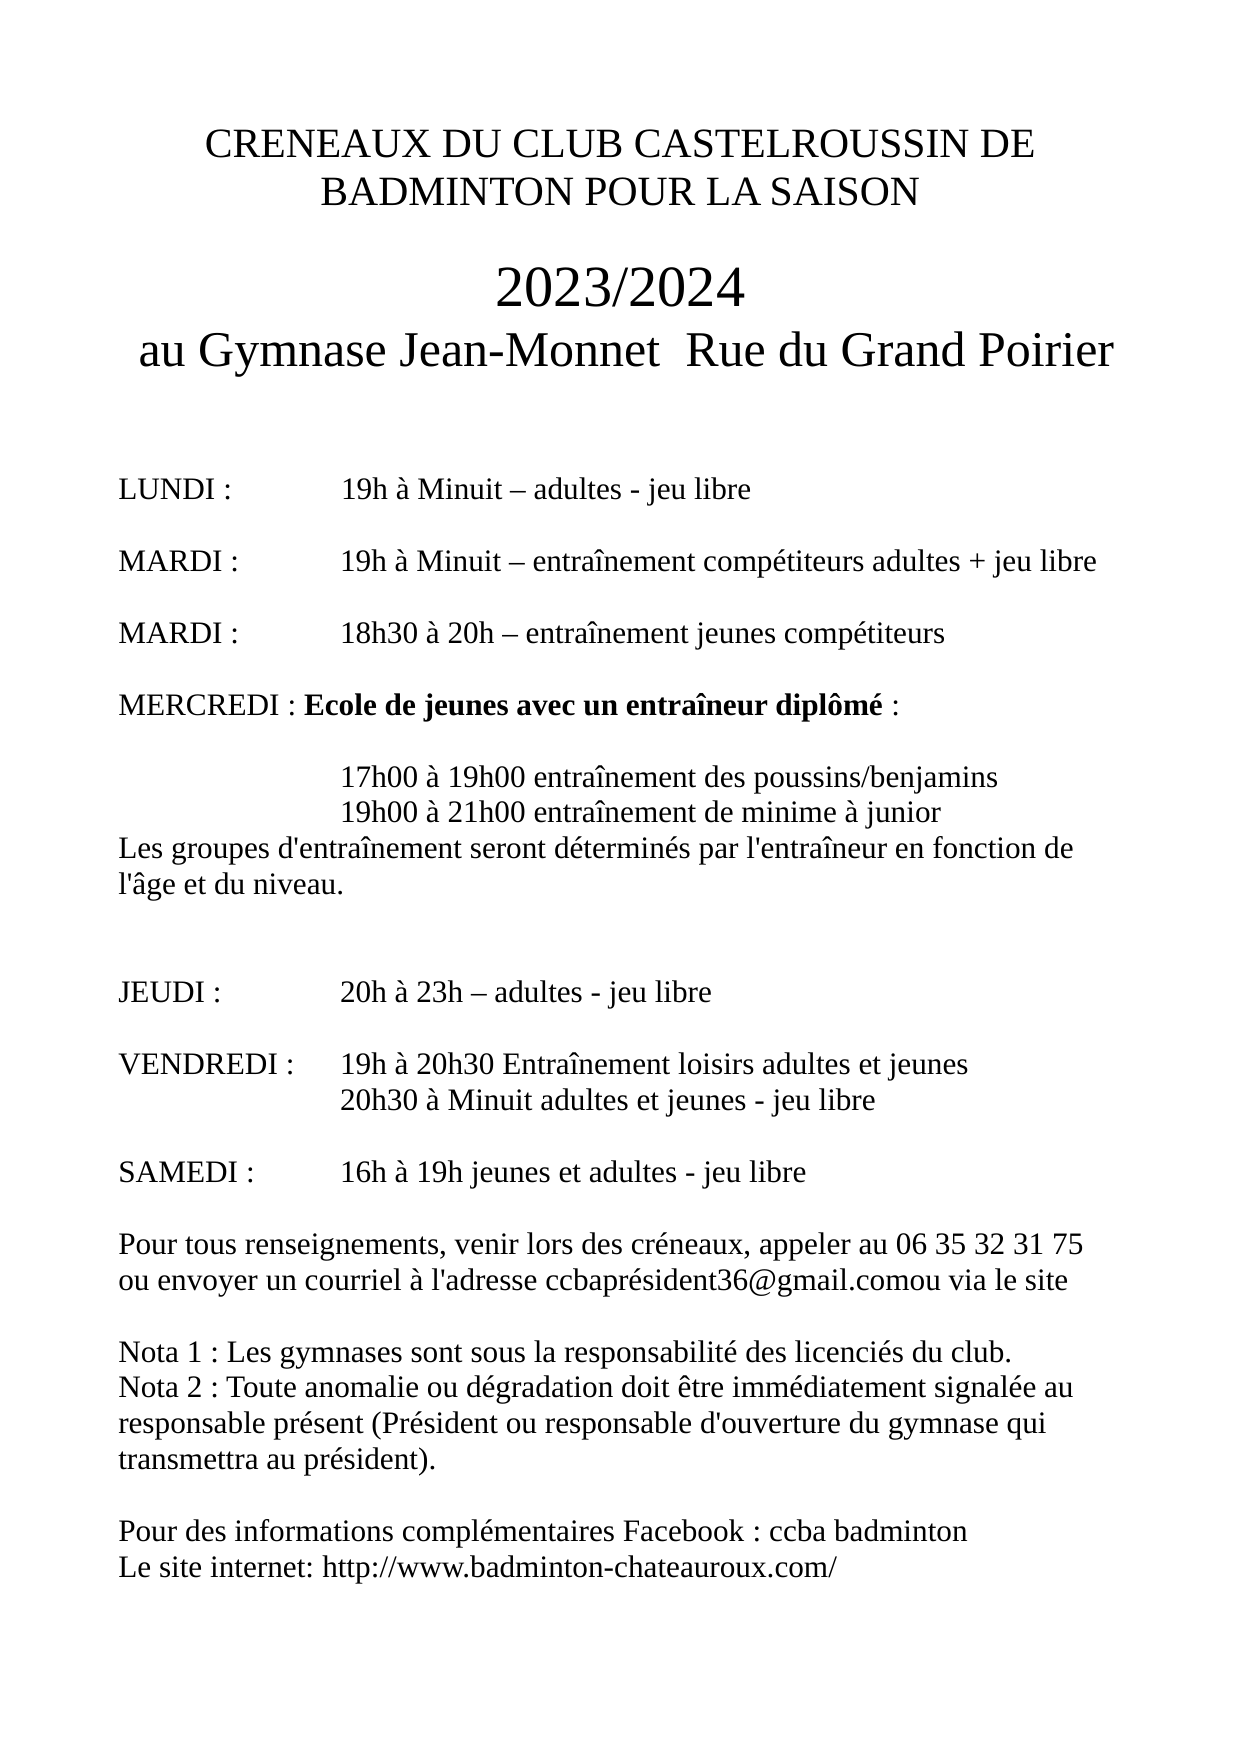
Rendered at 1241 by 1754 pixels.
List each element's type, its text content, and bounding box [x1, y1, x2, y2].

text Pour des informations complémentaires Facebook : ccba badminton [118, 1512, 1122, 1548]
text SAMEDI : 16h à 19h jeunes et adultes - jeu libre [118, 1153, 1122, 1189]
text VENDREDI : 19h à 20h30 Entraînement loisirs adultes et jeunes [118, 1045, 1122, 1081]
text Le site internet: http://www.badminton-chateauroux.com/ [118, 1548, 1122, 1584]
text 20h30 à Minuit adultes et jeunes - jeu libre [118, 1081, 1122, 1117]
text Pour tous renseignements, venir lors des créneaux, appeler au 06 35 32 31 75 ou envoyer un courriel à l'adresse ccbaprésident36@gmail.comou via le site [118, 1225, 1122, 1297]
text 17h00 à 19h00 entraînement des poussins/benjamins [118, 758, 1122, 794]
text Les groupes d'entraînement seront déterminés par l'entraîneur en fonction de l'âge et du niveau. [118, 830, 1122, 902]
text MARDI : 19h à Minuit – entraînement compétiteurs adultes + jeu libre [118, 542, 1122, 578]
text Nota 1 : Les gymnases sont sous la responsabilité des licenciés du club. [118, 1333, 1122, 1369]
text Nota 2 : Toute anomalie ou dégradation doit être immédiatement signalée au responsable présent (Président ou responsable d'ouverture du gymnase qui transmettra au président). [118, 1369, 1122, 1477]
text 19h00 à 21h00 entraînement de minime à junior [118, 794, 1122, 830]
text JEUDI : 20h à 23h – adultes - jeu libre [118, 973, 1122, 1009]
text 2023/2024 [118, 252, 1122, 319]
text LUNDI : 19h à Minuit – adultes - jeu libre [118, 470, 1122, 506]
text CRENEAUX DU CLUB CASTELROUSSIN DE BADMINTON POUR LA SAISON [118, 118, 1122, 214]
text MARDI : 18h30 à 20h – entraînement jeunes compétiteurs [118, 614, 1122, 650]
text au Gymnase Jean-Monnet Rue du Grand Poirier [118, 319, 1122, 377]
text MERCREDI : Ecole de jeunes avec un entraîneur diplômé : [118, 686, 1122, 722]
